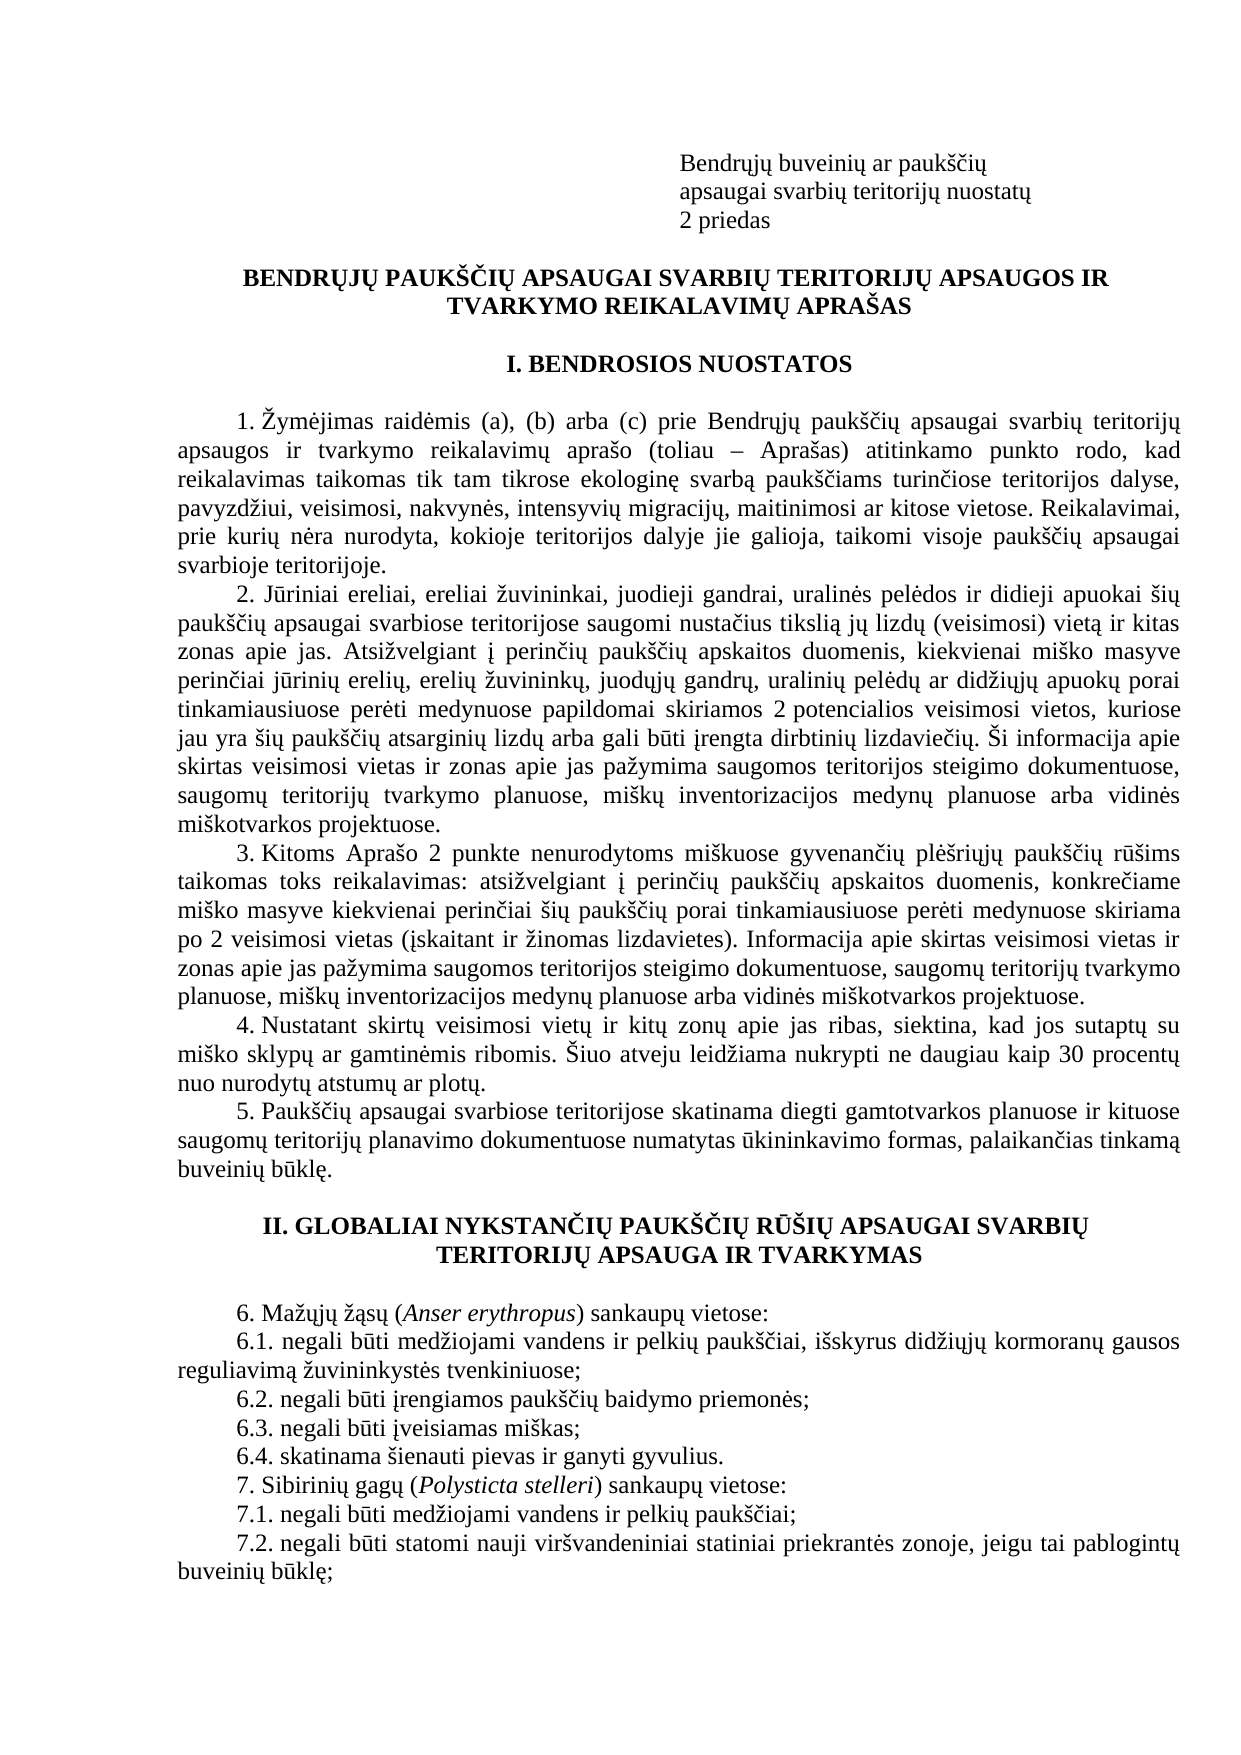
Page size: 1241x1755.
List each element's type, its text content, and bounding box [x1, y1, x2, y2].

text 2. Jūriniai ereliai, ereliai žuvininkai, juodieji gandrai, uralinės pelėdos ir didieji apuokai šių paukščių apsaugai svarbiose teritorijose saugomi nustačius tikslią jų lizdų (veisimosi) vietą ir kitas zonas apie jas. Atsižvelgiant į perinčių paukščių apskaitos duomenis, kiekvienai miško masyve perinčiai jūrinių erelių, erelių žuvininkų, juodųjų gandrų, uralinių pelėdų ar didžiųjų apuokų porai tinkamiausiuose perėti medynuose papildomai skiriamos 2 potencialios veisimosi vietos, kuriose jau yra šių paukščių atsarginių lizdų arba gali būti įrengta dirbtinių lizdaviečių. Ši informacija apie skirtas veisimosi vietas ir zonas apie jas pažymima saugomos teritorijos steigimo dokumentuose, saugomų teritorijų tvarkymo planuose, miškų inventorizacijos medynų planuose arba vidinės miškotvarkos projektuose. [177, 579, 1181, 838]
text 2 priedas [679, 205, 1181, 234]
text 1. Žymėjimas raidėmis (a), (b) arba (c) prie Bendrųjų paukščių apsaugai svarbių teritorijų apsaugos ir tvarkymo reikalavimų aprašo (toliau – Aprašas) atitinkamo punkto rodo, kad reikalavimas taikomas tik tam tikrose ekologinę svarbą paukščiams turinčiose teritorijos dalyse, pavyzdžiui, veisimosi, nakvynės, intensyvių migracijų, maitinimosi ar kitose vietose. Reikalavimai, prie kurių nėra nurodyta, kokioje teritorijos dalyje jie galioja, taikomi visoje paukščių apsaugai svarbioje teritorijoje. [177, 406, 1181, 579]
text I. Bendrosios nuostatos [177, 349, 1181, 378]
text II. Globaliai nykstančių paukščių rūšių apsaugai svarbių teritorijų apsauga ir tvarkymas [177, 1211, 1181, 1269]
text 3. Kitoms Aprašo 2 punkte nenurodytoms miškuose gyvenančių plėšriųjų paukščių rūšims taikomas toks reikalavimas: atsižvelgiant į perinčių paukščių apskaitos duomenis, konkrečiame miško masyve kiekvienai perinčiai šių paukščių porai tinkamiausiuose perėti medynuose skiriama po 2 veisimosi vietas (įskaitant ir žinomas lizdavietes). Informacija apie skirtas veisimosi vietas ir zonas apie jas pažymima saugomos teritorijos steigimo dokumentuose, saugomų teritorijų tvarkymo planuose, miškų inventorizacijos medynų planuose arba vidinės miškotvarkos projektuose. [177, 838, 1181, 1010]
text Bendrųjų Paukščių apsaugai svarbių teritorijų apsaugos ir tvarkymo reikalavimų aprašas [177, 263, 1181, 320]
text apsaugai svarbių teritorijų nuostatų [679, 176, 1181, 205]
text 6.1. negali būti medžiojami vandens ir pelkių paukščiai, išskyrus didžiųjų kormoranų gausos reguliavimą žuvininkystės tvenkiniuose; [177, 1326, 1181, 1384]
text 7. Sibirinių gagų (Polysticta stelleri) sankaupų vietose: [177, 1470, 1181, 1499]
text 6.2. negali būti įrengiamos paukščių baidymo priemonės; [177, 1384, 1181, 1413]
text 6. Mažųjų žąsų (Anser erythropus) sankaupų vietose: [177, 1298, 1181, 1326]
text 7.1. negali būti medžiojami vandens ir pelkių paukščiai; [177, 1499, 1181, 1528]
text 6.3. negali būti įveisiamas miškas; [177, 1413, 1181, 1441]
text 6.4. skatinama šienauti pievas ir ganyti gyvulius. [177, 1441, 1181, 1470]
text Bendrųjų buveinių ar paukščių [679, 148, 1181, 176]
text 4. Nustatant skirtų veisimosi vietų ir kitų zonų apie jas ribas, siektina, kad jos sutaptų su miško sklypų ar gamtinėmis ribomis. Šiuo atveju leidžiama nukrypti ne daugiau kaip 30 procentų nuo nurodytų atstumų ar plotų. [177, 1010, 1181, 1096]
text 7.2. negali būti statomi nauji viršvandeniniai statiniai priekrantės zonoje, jeigu tai pablogintų buveinių būklę; [177, 1528, 1181, 1585]
text 5. Paukščių apsaugai svarbiose teritorijose skatinama diegti gamtotvarkos planuose ir kituose saugomų teritorijų planavimo dokumentuose numatytas ūkininkavimo formas, palaikančias tinkamą buveinių būklę. [177, 1096, 1181, 1183]
